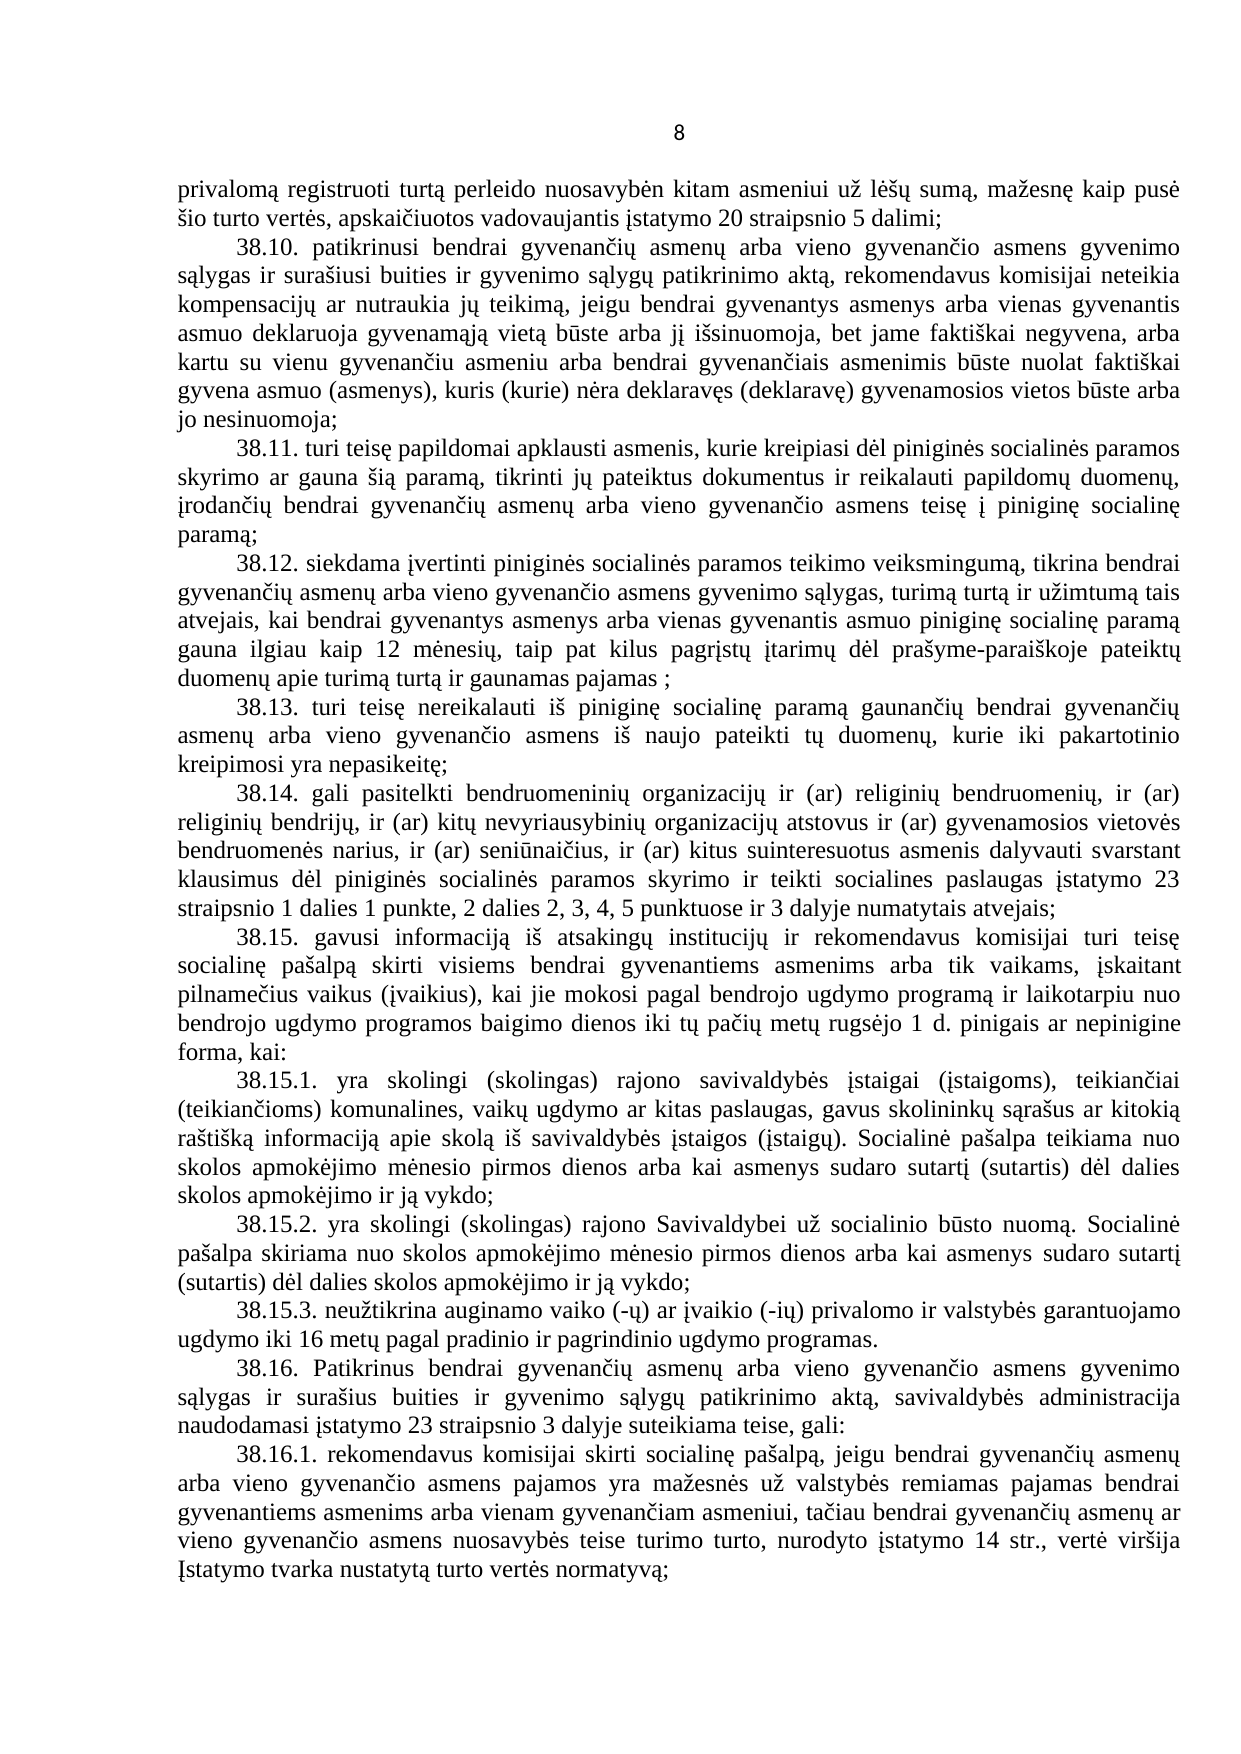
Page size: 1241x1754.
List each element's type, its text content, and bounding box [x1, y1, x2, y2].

text 38.12. siekdama įvertinti piniginės socialinės paramos teikimo veiksmingumą, tikrina bendrai gyvenančių asmenų arba vieno gyvenančio asmens gyvenimo sąlygas, turimą turtą ir užimtumą tais atvejais, kai bendrai gyvenantys asmenys arba vienas gyvenantis asmuo piniginę socialinę paramą gauna ilgiau kaip 12 mėnesių, taip pat kilus pagrįstų įtarimų dėl prašyme-paraiškoje pateiktų duomenų apie turimą turtą ir gaunamas pajamas ; [177, 548, 1181, 692]
text 38.15.1. yra skolingi (skolingas) rajono savivaldybės įstaigai (įstaigoms), teikiančiai (teikiančioms) komunalines, vaikų ugdymo ar kitas paslaugas, gavus skolininkų sąrašus ar kitokią raštišką informaciją apie skolą iš savivaldybės įstaigos (įstaigų). Socialinė pašalpa teikiama nuo skolos apmokėjimo mėnesio pirmos dienos arba kai asmenys sudaro sutartį (sutartis) dėl dalies skolos apmokėjimo ir ją vykdo; [177, 1065, 1181, 1209]
text 38.16.1. rekomendavus komisijai skirti socialinę pašalpą, jeigu bendrai gyvenančių asmenų arba vieno gyvenančio asmens pajamos yra mažesnės už valstybės remiamas pajamas bendrai gyvenantiems asmenims arba vienam gyvenančiam asmeniui, tačiau bendrai gyvenančių asmenų ar vieno gyvenančio asmens nuosavybės teise turimo turto, nurodyto įstatymo 14 str., vertė viršija Įstatymo tvarka nustatytą turto vertės normatyvą; [177, 1439, 1181, 1583]
text 38.14. gali pasitelkti bendruomeninių organizacijų ir (ar) religinių bendruomenių, ir (ar) religinių bendrijų, ir (ar) kitų nevyriausybinių organizacijų atstovus ir (ar) gyvenamosios vietovės bendruomenės narius, ir (ar) seniūnaičius, ir (ar) kitus suinteresuotus asmenis dalyvauti svarstant klausimus dėl piniginės socialinės paramos skyrimo ir teikti socialines paslaugas įstatymo 23 straipsnio 1 dalies 1 punkte, 2 dalies 2, 3, 4, 5 punktuose ir 3 dalyje numatytais atvejais; [177, 778, 1181, 922]
text 38.16. Patikrinus bendrai gyvenančių asmenų arba vieno gyvenančio asmens gyvenimo sąlygas ir surašius buities ir gyvenimo sąlygų patikrinimo aktą, savivaldybės administracija naudodamasi įstatymo 23 straipsnio 3 dalyje suteikiama teise, gali: [177, 1353, 1181, 1439]
text 38.15.2. yra skolingi (skolingas) rajono Savivaldybei už socialinio būsto nuomą. Socialinė pašalpa skiriama nuo skolos apmokėjimo mėnesio pirmos dienos arba kai asmenys sudaro sutartį (sutartis) dėl dalies skolos apmokėjimo ir ją vykdo; [177, 1209, 1181, 1295]
text 38.11. turi teisę papildomai apklausti asmenis, kurie kreipiasi dėl piniginės socialinės paramos skyrimo ar gauna šią paramą, tikrinti jų pateiktus dokumentus ir reikalauti papildomų duomenų, įrodančių bendrai gyvenančių asmenų arba vieno gyvenančio asmens teisę į piniginę socialinę paramą; [177, 433, 1181, 548]
text privalomą registruoti turtą perleido nuosavybėn kitam asmeniui už lėšų sumą, mažesnę kaip pusė šio turto vertės, apskaičiuotos vadovaujantis įstatymo 20 straipsnio 5 dalimi; [177, 174, 1181, 232]
text 38.10. patikrinusi bendrai gyvenančių asmenų arba vieno gyvenančio asmens gyvenimo sąlygas ir surašiusi buities ir gyvenimo sąlygų patikrinimo aktą, rekomendavus komisijai neteikia kompensacijų ar nutraukia jų teikimą, jeigu bendrai gyvenantys asmenys arba vienas gyvenantis asmuo deklaruoja gyvenamąją vietą būste arba jį išsinuomoja, bet jame faktiškai negyvena, arba kartu su vienu gyvenančiu asmeniu arba bendrai gyvenančiais asmenimis būste nuolat faktiškai gyvena asmuo (asmenys), kuris (kurie) nėra deklaravęs (deklaravę) gyvenamosios vietos būste arba jo nesinuomoja; [177, 232, 1181, 433]
text 38.13. turi teisę nereikalauti iš piniginę socialinę paramą gaunančių bendrai gyvenančių asmenų arba vieno gyvenančio asmens iš naujo pateikti tų duomenų, kurie iki pakartotinio kreipimosi yra nepasikeitę; [177, 692, 1181, 778]
text 38.15. gavusi informaciją iš atsakingų institucijų ir rekomendavus komisijai turi teisę socialinę pašalpą skirti visiems bendrai gyvenantiems asmenims arba tik vaikams, įskaitant pilnamečius vaikus (įvaikius), kai jie mokosi pagal bendrojo ugdymo programą ir laikotarpiu nuo bendrojo ugdymo programos baigimo dienos iki tų pačių metų rugsėjo 1 d. pinigais ar nepinigine forma, kai: [177, 922, 1181, 1065]
text 38.15.3. neužtikrina auginamo vaiko (-ų) ar įvaikio (-ių) privalomo ir valstybės garantuojamo ugdymo iki 16 metų pagal pradinio ir pagrindinio ugdymo programas. [177, 1295, 1181, 1353]
